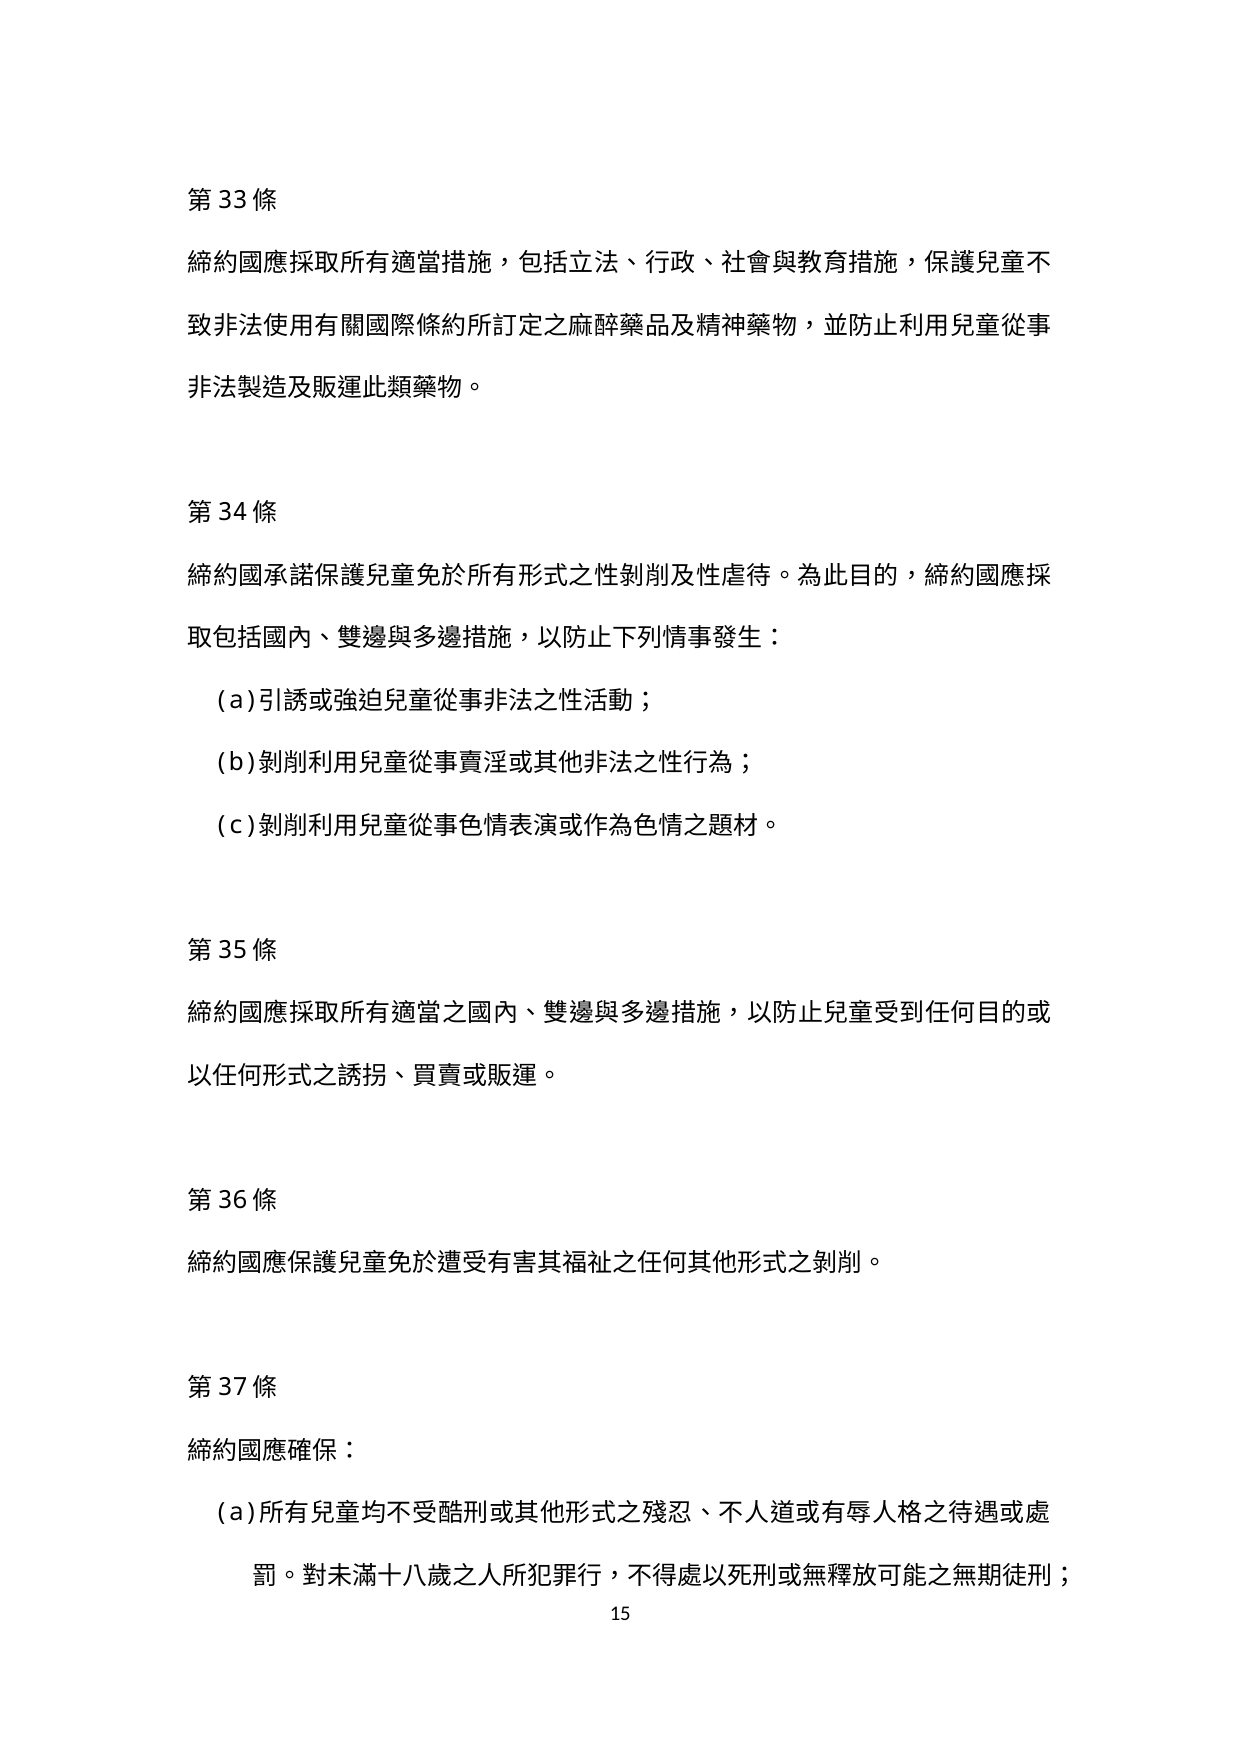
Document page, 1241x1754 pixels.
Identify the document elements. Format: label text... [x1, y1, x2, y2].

text 締約國應確保： [187, 1407, 1053, 1469]
text 第33條 [187, 157, 1053, 219]
text 締約國應保護兒童免於遭受有害其福祉之任何其他形式之剝削。 [187, 1219, 1053, 1282]
text 締約國應採取所有適當措施，包括立法、行政、社會與教育措施，保護兒童不致非法使用有關國際條約所訂定之麻醉藥品及精神藥物，並防止利用兒童從事非法製造及販運此類藥物。 [187, 219, 1053, 407]
text 締約國應採取所有適當之國內、雙邊與多邊措施，以防止兒童受到任何目的或以任何形式之誘拐、買賣或販運。 [187, 969, 1053, 1094]
text (b)剝削利用兒童從事賣淫或其他非法之性行為； [214, 719, 1053, 782]
text (a)所有兒童均不受酷刑或其他形式之殘忍、不人道或有辱人格之待遇或處罰。對未滿十八歲之人所犯罪行，不得處以死刑或無釋放可能之無期徒刑； [214, 1469, 1053, 1594]
text (c)剝削利用兒童從事色情表演或作為色情之題材。 [214, 782, 1053, 844]
text 第37條 [187, 1344, 1053, 1407]
text 第35條 [187, 907, 1053, 969]
text 第36條 [187, 1157, 1053, 1219]
text 締約國承諾保護兒童免於所有形式之性剝削及性虐待。為此目的，締約國應採取包括國內、雙邊與多邊措施，以防止下列情事發生： [187, 532, 1053, 657]
text 第34條 [187, 469, 1053, 532]
text (a)引誘或強迫兒童從事非法之性活動； [214, 657, 1053, 719]
